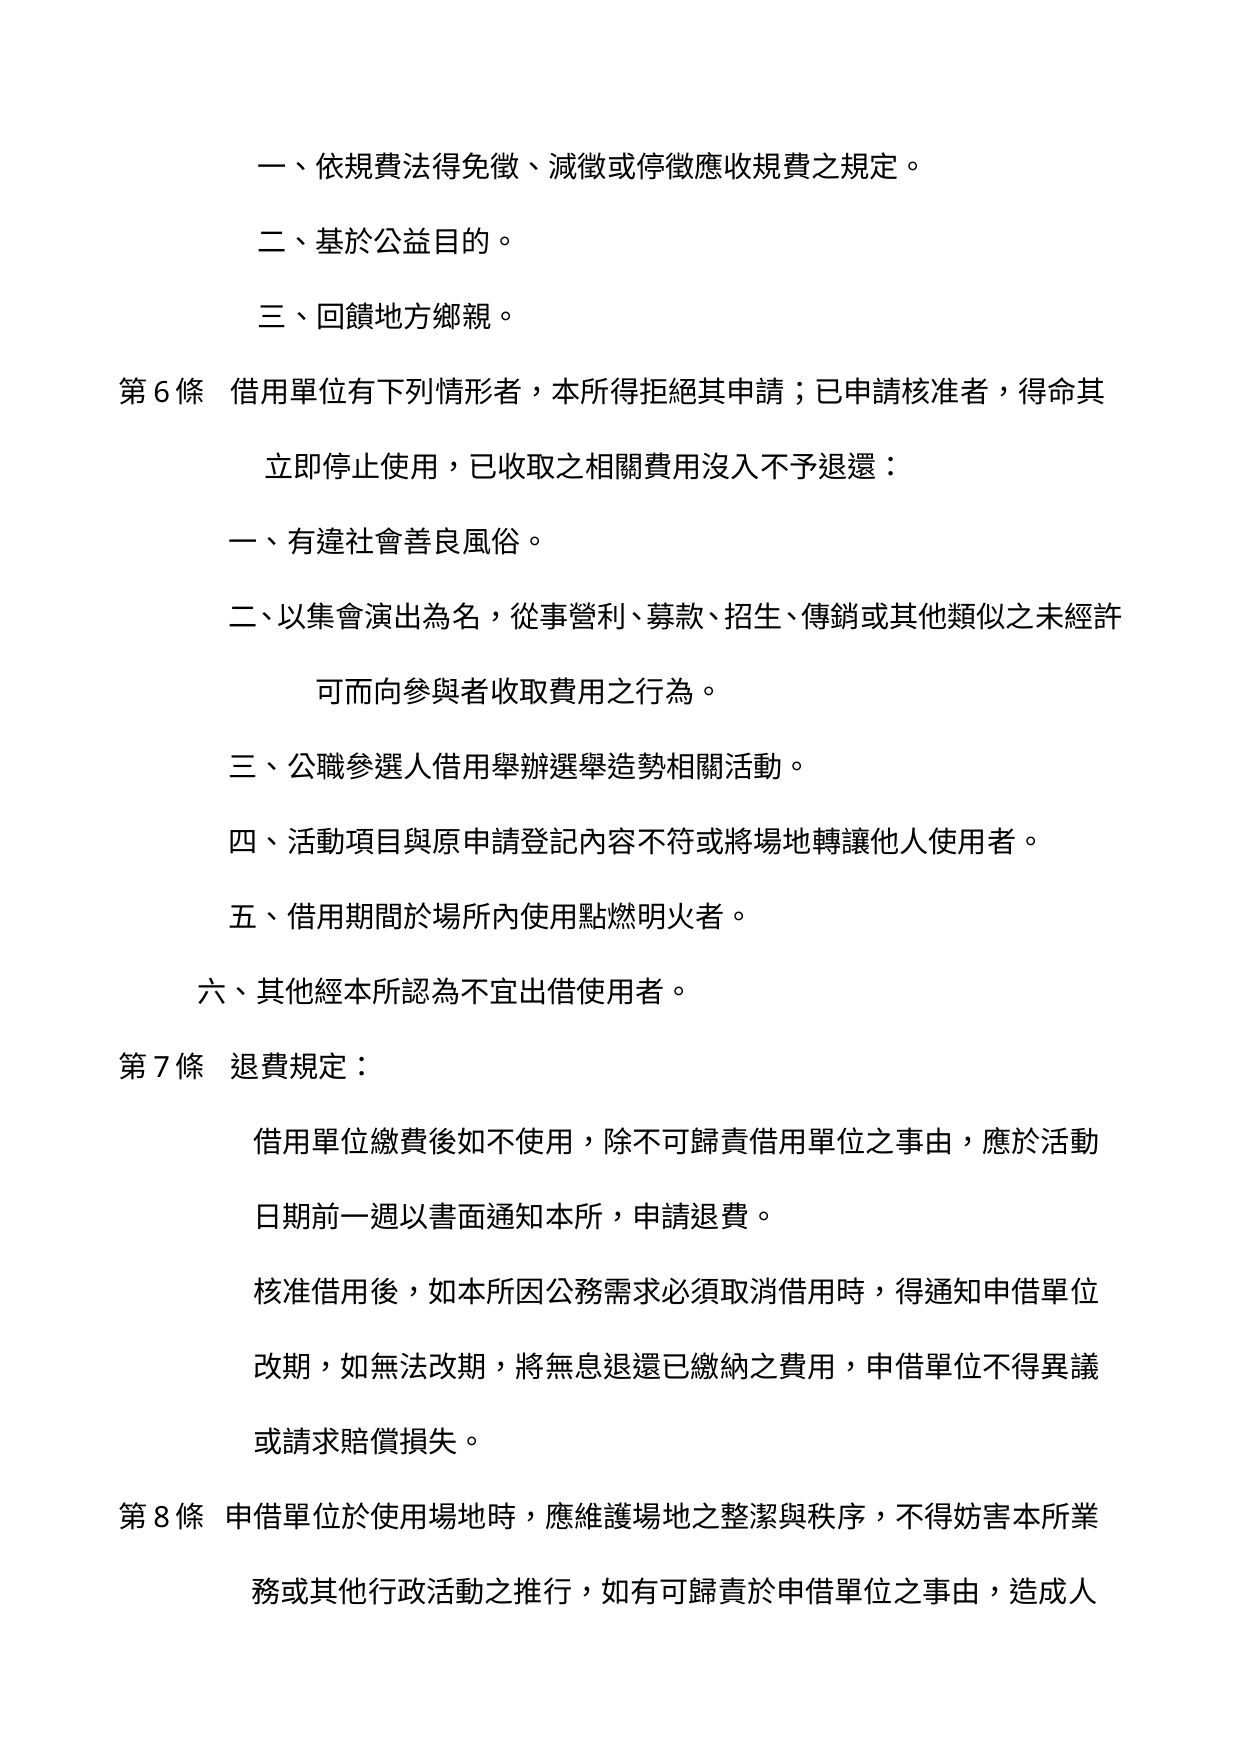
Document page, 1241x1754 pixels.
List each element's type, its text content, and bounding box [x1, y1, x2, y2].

text 第7條 退費規定： [118, 1027, 1122, 1102]
text 二、以集會演出為名，從事營利、募款、招生、傳銷或其他類似之未經許可而向參與者收取費用之行為。 [198, 577, 1122, 727]
text 第8條 申借單位於使用場地時，應維護場地之整潔與秩序，不得妨害本所業務或其他行政活動之推行，如有可歸責於申借單位之事由，造成人員 傷亡，場地與財物損失時，本所有權要求賠償相關費用及責任。 [118, 1477, 1122, 1627]
text 借用單位繳費後如不使用，除不可歸責借用單位之事由，應於活動日期前一週以書面通知本所，申請退費。 [253, 1102, 1122, 1252]
text 二、基於公益目的。 [257, 202, 1137, 277]
text 三、回饋地方鄉親。 [258, 277, 1122, 352]
text 三、公職參選人借用舉辦選舉造勢相關活動。 [198, 727, 1122, 802]
text 第6條 借用單位有下列情形者，本所得拒絕其申請；已申請核准者，得命其立即停止使用，已收取之相關費用沒入不予退還： [118, 352, 1122, 502]
text 五、借用期間於場所內使用點燃明火者。 [198, 877, 1122, 952]
text 四、活動項目與原申請登記內容不符或將場地轉讓他人使用者。 [198, 802, 1122, 877]
text 一、有違社會善良風俗。 [198, 502, 1122, 577]
text 一、依規費法得免徵、減徵或停徵應收規費之規定。 [257, 127, 1137, 202]
text 六、其他經本所認為不宜出借使用者。 [122, 952, 1122, 1027]
text 核准借用後，如本所因公務需求必須取消借用時，得通知申借單位改期，如無法改期，將無息退還已繳納之費用，申借單位不得異議或請求賠償損失。 [253, 1252, 1122, 1477]
